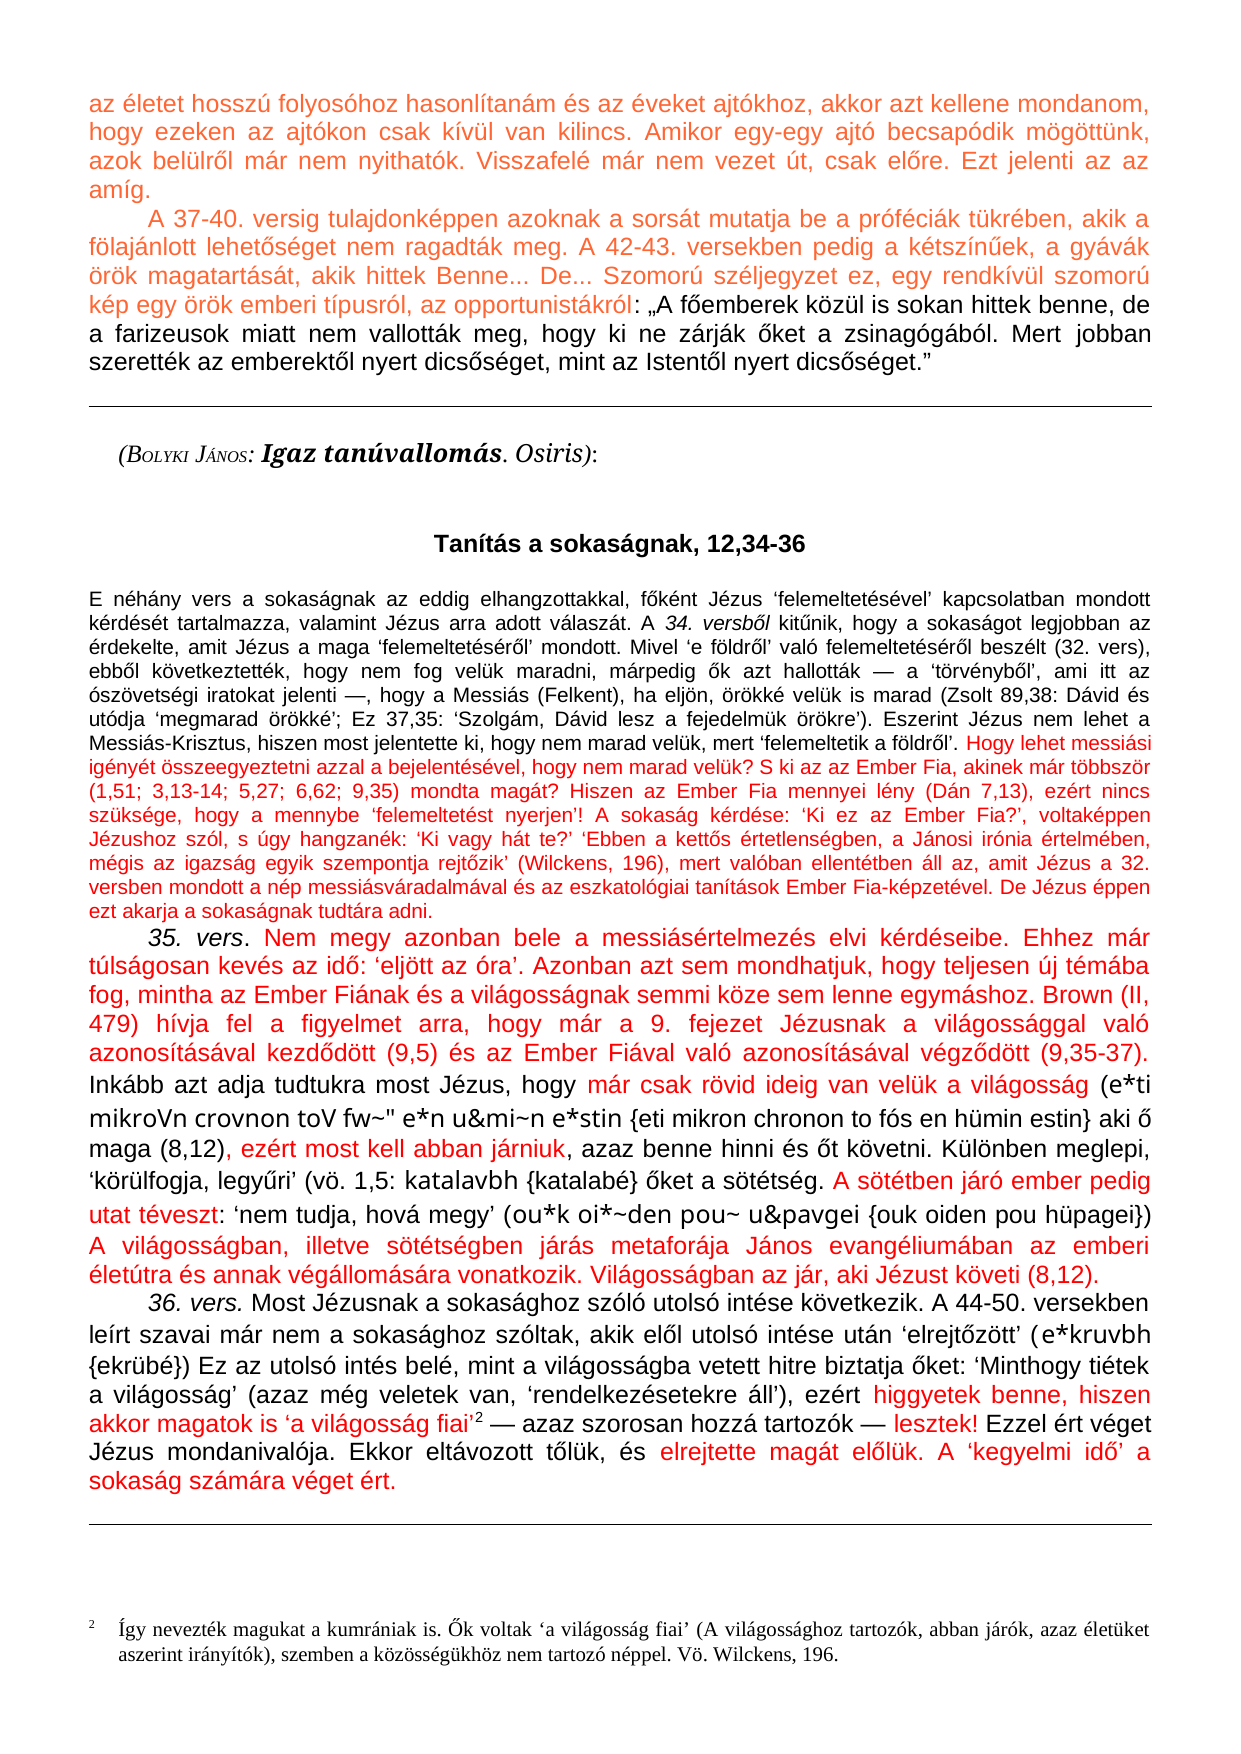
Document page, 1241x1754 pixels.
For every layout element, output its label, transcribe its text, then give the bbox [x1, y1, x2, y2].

text A 37-40. versig tulajdonképpen azoknak a sorsát mutatja be a próféciák tükrében, akik a fölajánlott lehetőséget nem ragadták meg. A 42-43. versekben pedig a kétszínűek, a gyávák örök magatartását, akik hittek Benne... De... Szomorú széljegyzet ez, egy rendkívül szomorú kép egy örök emberi típusról, az opportunistákról: „A főemberek közül is sokan hittek benne, de a farizeusok miatt nem vallották meg, hogy ki ne zárják őket a zsinagógából. Mert jobban szerették az emberektől nyert dicsőséget, mint az Istentől nyert dicsőséget.” [88, 203, 1152, 376]
text 35. vers. Nem megy azonban bele a messiásértelmezés elvi kérdéseibe. Ehhez már túlságosan kevés az idő: ‘eljött az óra’. Azonban azt sem mondhatjuk, hogy teljesen új témába fog, mintha az Ember Fiának és a világosságnak semmi köze sem lenne egymáshoz. Brown (II, 479) hívja fel a figyelmet arra, hogy már a 9. fejezet Jézusnak a világossággal való azonosításával kezdődött (9,5) és az Ember Fiával való azonosításával végződött (9,35-37). Inkább azt adja tudtukra most Jézus, hogy már csak rövid ideig van velük a világosság (e*ti mikroVn crovnon toV fw~" e*n u&mi~n e*stin {eti mikron chronon to fós en hümin estin} aki ő maga (8,12), ezért most kell abban járniuk, azaz benne hinni és őt követni. Különben meglepi, ‘körülfogja, legyűri’ (vö. 1,5: katalavbh {katalabé} őket a sötétség. A sötétben járó ember pedig utat téveszt: ‘nem tudja, hová megy’ (ou*k oi*~den pou~ u&pavgei {ouk oiden pou hüpagei}) A világosságban, illetve sötétségben járás metaforája János evangéliumában az emberi életútra és annak végállomására vonatkozik. Világosságban az jár, aki Jézust követi (8,12). [88, 923, 1152, 1288]
text Így nevezték magukat a kumrániak is. Ők voltak ‘a világosság fiai’ (A világossághoz tartozók, abban járók, azaz életüket aszerint irányítók), szemben a közösségükhöz nem tartozó néppel. Vö. Wilckens, 196. [88, 1617, 1152, 1665]
text az életet hosszú folyosóhoz hasonlítanám és az éveket ajtókhoz, akkor azt kellene mondanom, hogy ezeken az ajtókon csak kívül van kilincs. Amikor egy-egy ajtó becsapódik mögöttünk, azok belülről már nem nyithatók. Visszafelé már nem vezet út, csak előre. Ezt jelenti az az amíg. [88, 88, 1152, 203]
text 36. vers. Most Jézusnak a sokasághoz szóló utolsó intése következik. A 44-50. versekben leírt szavai már nem a sokasághoz szóltak, akik elől utolsó intése után ‘elrejtőzött’ (e*kruvbh {ekrübé}) Ez az utolsó intés belé, mint a világosságba vetett hitre biztatja őket: ‘Minthogy tiétek a világosság’ (azaz még veletek van, ‘rendelkezésetekre áll’), ezért higgyetek benne, hiszen akkor magatok is ‘a világosság fiai’ — azaz szorosan hozzá tartozók — lesztek! Ezzel ért véget Jézus mondanivalója. Ekkor eltávozott tőlük, és elrejtette magát előlük. A ‘kegyelmi idő’ a sokaság számára véget ért. [88, 1288, 1152, 1495]
text (Bolyki János: Igaz tanúvallomás. Osiris): [88, 407, 1152, 499]
text E néhány vers a sokaságnak az eddig elhangzottakkal, főként Jézus ‘felemeltetésével’ kapcsolatban mondott kérdését tartalmazza, valamint Jézus arra adott válaszát. A 34. versből kitűnik, hogy a sokaságot legjobban az érdekelte, amit Jézus a maga ‘felemeltetéséről’ mondott. Mivel ‘e földről’ való felemeltetéséről beszélt (32. vers), ebből következtették, hogy nem fog velük maradni, márpedig ők azt hallották — a ‘törvényből’, ami itt az ószövetségi iratokat jelenti —, hogy a Messiás (Felkent), ha eljön, örökké velük is marad (Zsolt 89,38: Dávid és utódja ‘megmarad örökké’; Ez 37,35: ‘Szolgám, Dávid lesz a fejedelmük örökre’). Eszerint Jézus nem lehet a Messiás-Krisztus, hiszen most jelentette ki, hogy nem marad velük, mert ‘felemeltetik a földről’. Hogy lehet messiási igényét összeegyeztetni azzal a bejelentésével, hogy nem marad velük? S ki az az Ember Fia, akinek már többször (1,51; 3,13-14; 5,27; 6,62; 9,35) mondta magát? Hiszen az Ember Fia mennyei lény (Dán 7,13), ezért nincs szüksége, hogy a mennybe ‘felemeltetést nyerjen’! A sokaság kérdése: ‘Ki ez az Ember Fia?’, voltaképpen Jézushoz szól, s úgy hangzanék: ‘Ki vagy hát te?’ ‘Ebben a kettős értetlenségben, a Jánosi irónia értelmében, mégis az igazság egyik szempontja rejtőzik’ (Wilckens, 196), mert valóban ellentétben áll az, amit Jézus a 32. versben mondott a nép messiásváradalmával és az eszkatológiai tanítások Ember Fia-képzetével. De Jézus éppen ezt akarja a sokaságnak tudtára adni. [88, 587, 1152, 923]
text Tanítás a sokaságnak, 12,34-36 [88, 529, 1152, 558]
